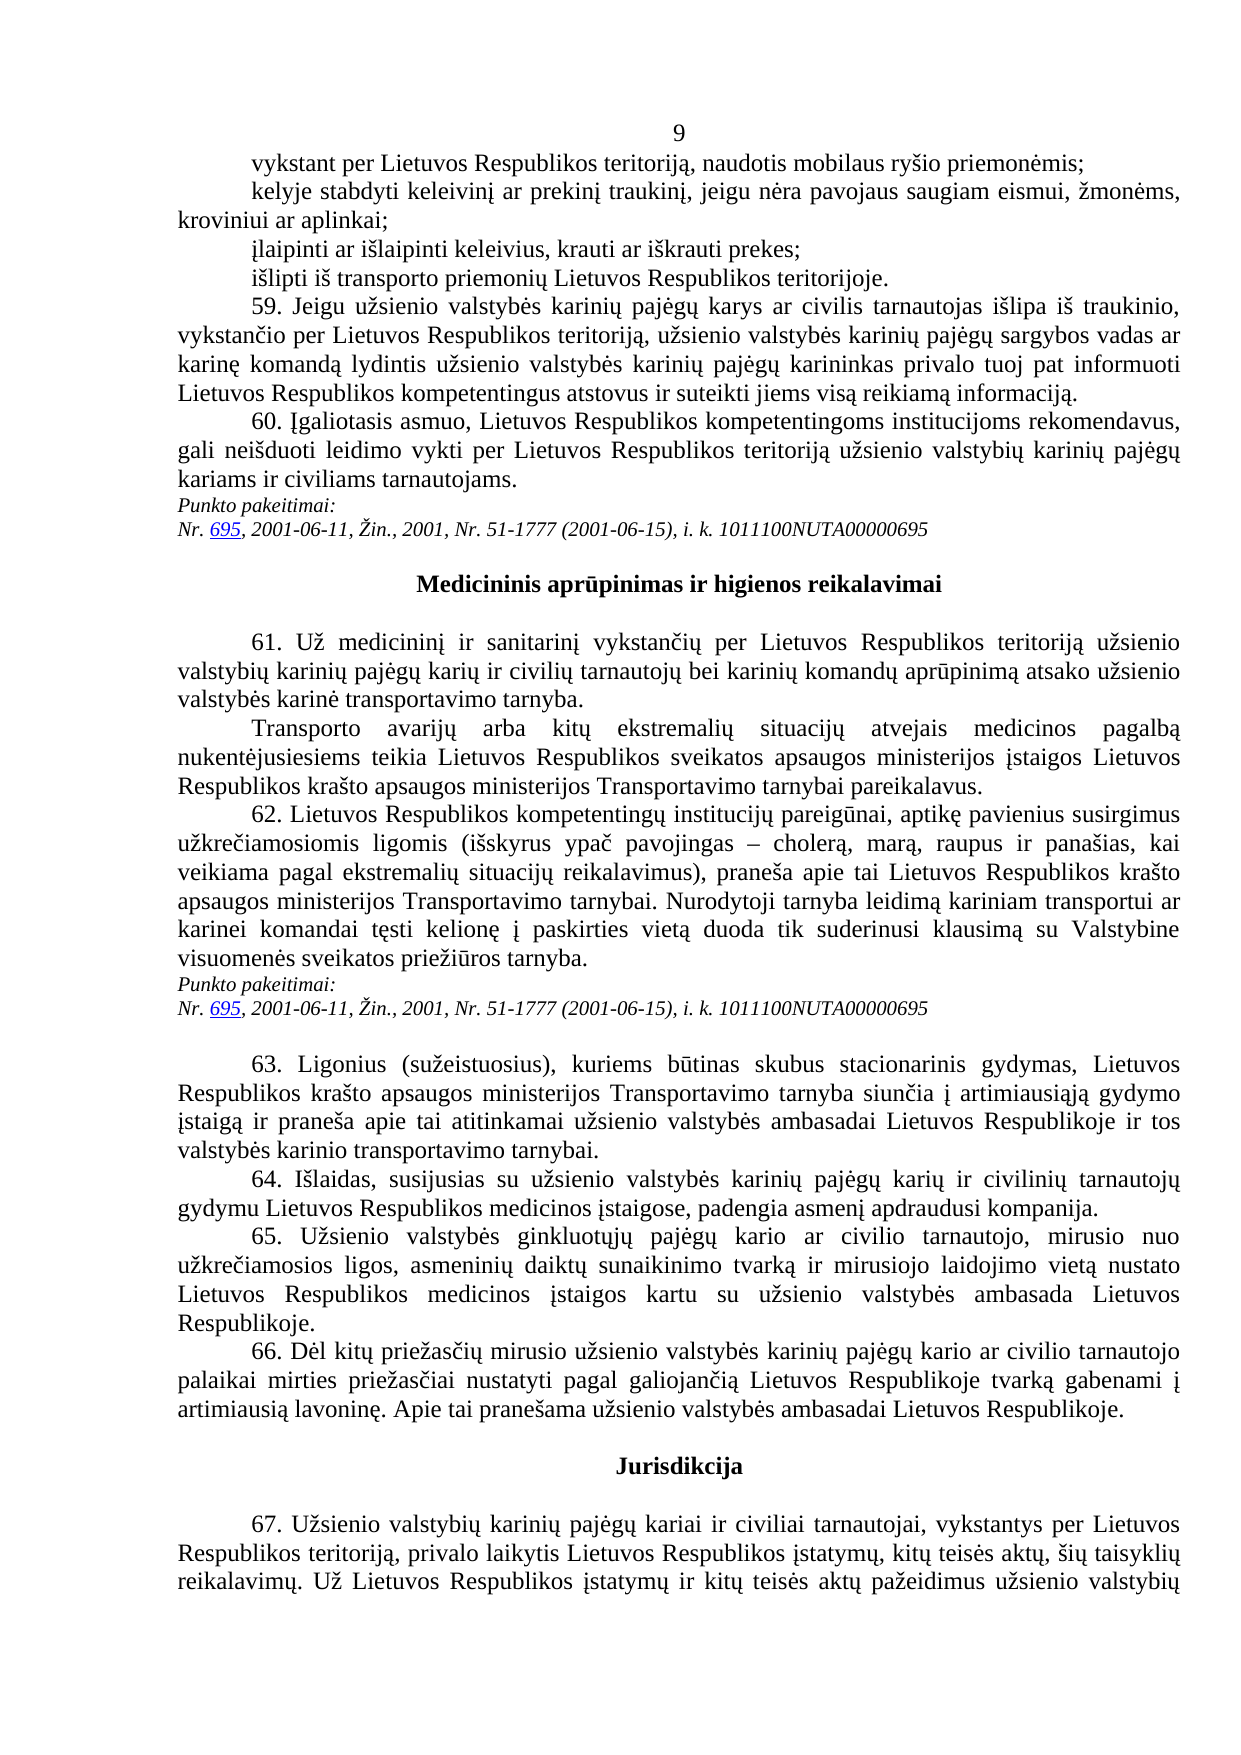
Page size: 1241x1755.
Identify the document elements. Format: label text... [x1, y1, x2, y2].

text 66. Dėl kitų priežasčių mirusio užsienio valstybės karinių pajėgų kario ar civilio tarnautojo palaikai mirties priežasčiai nustatyti pagal galiojančią Lietuvos Respublikoje tvarką gabenami į artimiausią lavoninę. Apie tai pranešama užsienio valstybės ambasadai Lietuvos Respublikoje. [177, 1336, 1181, 1423]
text Nr. 695, 2001-06-11, Žin., 2001, Nr. 51-1777 (2001-06-15), i. k. 1011100NUTA00000695 [177, 517, 1181, 541]
text Nr. 695, 2001-06-11, Žin., 2001, Nr. 51-1777 (2001-06-15), i. k. 1011100NUTA00000695 [177, 996, 1181, 1020]
text Jurisdikcija [177, 1451, 1181, 1480]
text 62. Lietuvos Respublikos kompetentingų institucijų pareigūnai, aptikę pavienius susirgimus užkrečiamosiomis ligomis (išskyrus ypač pavojingas – cholerą, marą, raupus ir panašias, kai veikiama pagal ekstremalių situacijų reikalavimus), praneša apie tai Lietuvos Respublikos krašto apsaugos ministerijos Transportavimo tarnybai. Nurodytoji tarnyba leidimą kariniam transportui ar karinei komandai tęsti kelionę į paskirties vietą duoda tik suderinusi klausimą su Valstybine visuomenės sveikatos priežiūros tarnyba. [177, 799, 1181, 972]
text Punkto pakeitimai: [177, 972, 1181, 996]
text išlipti iš transporto priemonių Lietuvos Respublikos teritorijoje. [177, 263, 1181, 291]
text 59. Jeigu užsienio valstybės karinių pajėgų karys ar civilis tarnautojas išlipa iš traukinio, vykstančio per Lietuvos Respublikos teritoriją, užsienio valstybės karinių pajėgų sargybos vadas ar karinę komandą lydintis užsienio valstybės karinių pajėgų karininkas privalo tuoj pat informuoti Lietuvos Respublikos kompetentingus atstovus ir suteikti jiems visą reikiamą informaciją. [177, 291, 1181, 406]
text vykstant per Lietuvos Respublikos teritoriją, naudotis mobilaus ryšio priemonėmis; [177, 148, 1181, 176]
text 61. Už medicininį ir sanitarinį vykstančių per Lietuvos Respublikos teritoriją užsienio valstybių karinių pajėgų karių ir civilių tarnautojų bei karinių komandų aprūpinimą atsako užsienio valstybės karinė transportavimo tarnyba. [177, 627, 1181, 713]
text įlaipinti ar išlaipinti keleivius, krauti ar iškrauti prekes; [177, 234, 1181, 263]
text kelyje stabdyti keleivinį ar prekinį traukinį, jeigu nėra pavojaus saugiam eismui, žmonėms, kroviniui ar aplinkai; [177, 176, 1181, 234]
text 64. Išlaidas, susijusias su užsienio valstybės karinių pajėgų karių ir civilinių tarnautojų gydymu Lietuvos Respublikos medicinos įstaigose, padengia asmenį apdraudusi kompanija. [177, 1164, 1181, 1221]
text Transporto avarijų arba kitų ekstremalių situacijų atvejais medicinos pagalbą nukentėjusiesiems teikia Lietuvos Respublikos sveikatos apsaugos ministerijos įstaigos Lietuvos Respublikos krašto apsaugos ministerijos Transportavimo tarnybai pareikalavus. [177, 713, 1181, 799]
text Punkto pakeitimai: [177, 493, 1181, 517]
text 65. Užsienio valstybės ginkluotųjų pajėgų kario ar civilio tarnautojo, mirusio nuo užkrečiamosios ligos, asmeninių daiktų sunaikinimo tvarką ir mirusiojo laidojimo vietą nustato Lietuvos Respublikos medicinos įstaigos kartu su užsienio valstybės ambasada Lietuvos Respublikoje. [177, 1221, 1181, 1336]
text 63. Ligonius (sužeistuosius), kuriems būtinas skubus stacionarinis gydymas, Lietuvos Respublikos krašto apsaugos ministerijos Transportavimo tarnyba siunčia į artimiausiąją gydymo įstaigą ir praneša apie tai atitinkamai užsienio valstybės ambasadai Lietuvos Respublikoje ir tos valstybės karinio transportavimo tarnybai. [177, 1049, 1181, 1164]
text 60. Įgaliotasis asmuo, Lietuvos Respublikos kompetentingoms institucijoms rekomendavus, gali neišduoti leidimo vykti per Lietuvos Respublikos teritoriją užsienio valstybių karinių pajėgų kariams ir civiliams tarnautojams. [177, 406, 1181, 493]
text Medicininis aprūpinimas ir higienos reikalavimai [177, 569, 1181, 598]
text 67. Užsienio valstybių karinių pajėgų kariai ir civiliai tarnautojai, vykstantys per Lietuvos Respublikos teritoriją, privalo laikytis Lietuvos Respublikos įstatymų, kitų teisės aktų, šių taisyklių reikalavimų. Už Lietuvos Respublikos įstatymų ir kitų teisės aktų pažeidimus užsienio valstybių [177, 1509, 1181, 1595]
